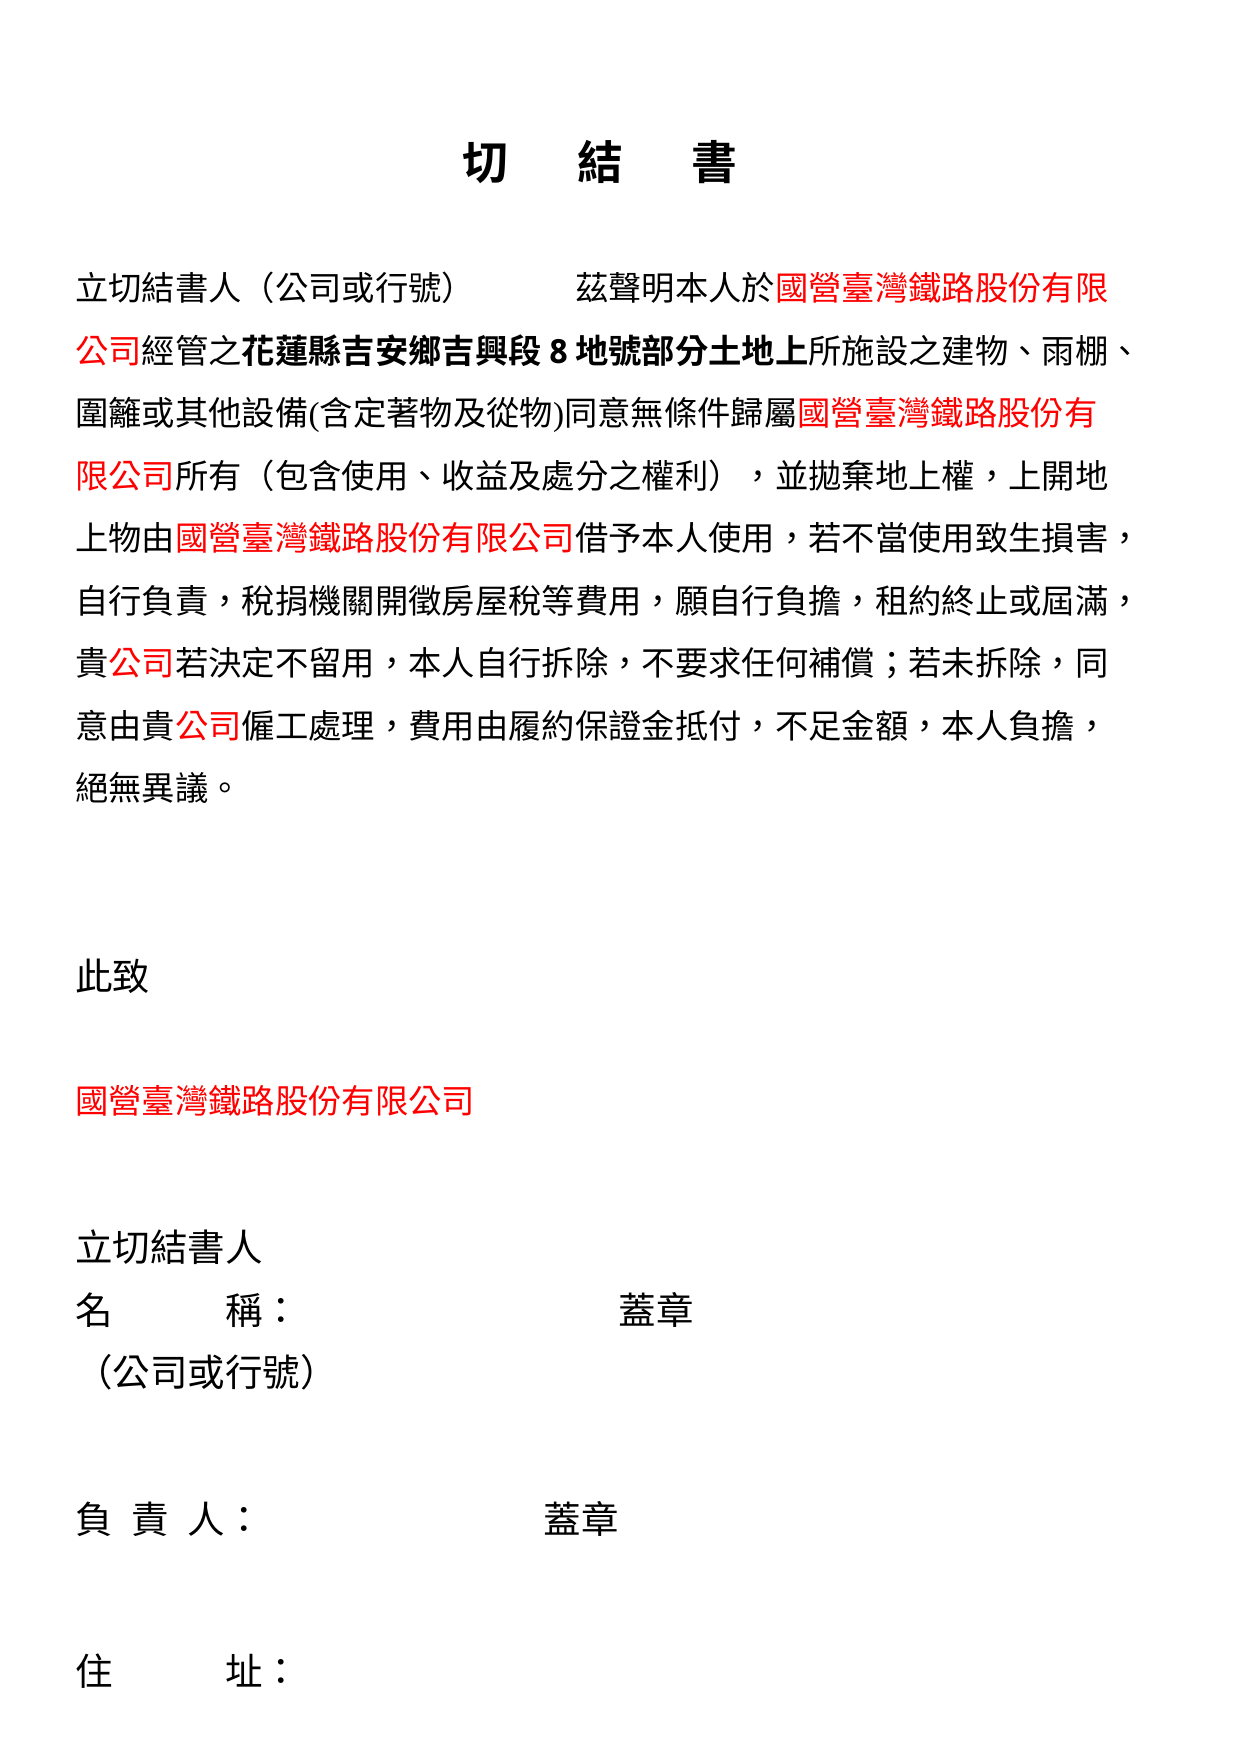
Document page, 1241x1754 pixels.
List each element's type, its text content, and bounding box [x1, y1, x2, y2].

text 名 稱： 蓋章 [75, 1266, 1125, 1328]
text 住 址： [75, 1627, 1125, 1690]
text 立切結書人 [75, 1203, 1125, 1266]
text （公司或行號） [75, 1328, 1125, 1391]
text 負 責 人： 蓋章 [75, 1475, 1125, 1538]
text 立切結書人（公司或行號） 茲聲明本人於國營臺灣鐵路股份有限公司經管之花蓮縣吉安鄉吉興段8地號部分土地上所施設之建物、雨棚、圍籬或其他設備(含定著物及從物)同意無條件歸屬國營臺灣鐵路股份有限公司所有（包含使用、收益及處分之權利），並拋棄地上權，上開地上物由國營臺灣鐵路股份有限公司借予本人使用，若不當使用致生損害，自行負責，稅捐機關開徵房屋稅等費用，願自行負擔，租約終止或屆滿，貴公司若決定不留用，本人自行拆除，不要求任何補償；若未拆除，同意由貴公司僱工處理，費用由履約保證金抵付，不足金額，本人負擔，絕無異議。 [75, 244, 1125, 807]
text 此致 [75, 932, 1125, 994]
text 國營臺灣鐵路股份有限公司 [75, 1057, 1125, 1119]
text 切 結 書 [75, 86, 1125, 211]
